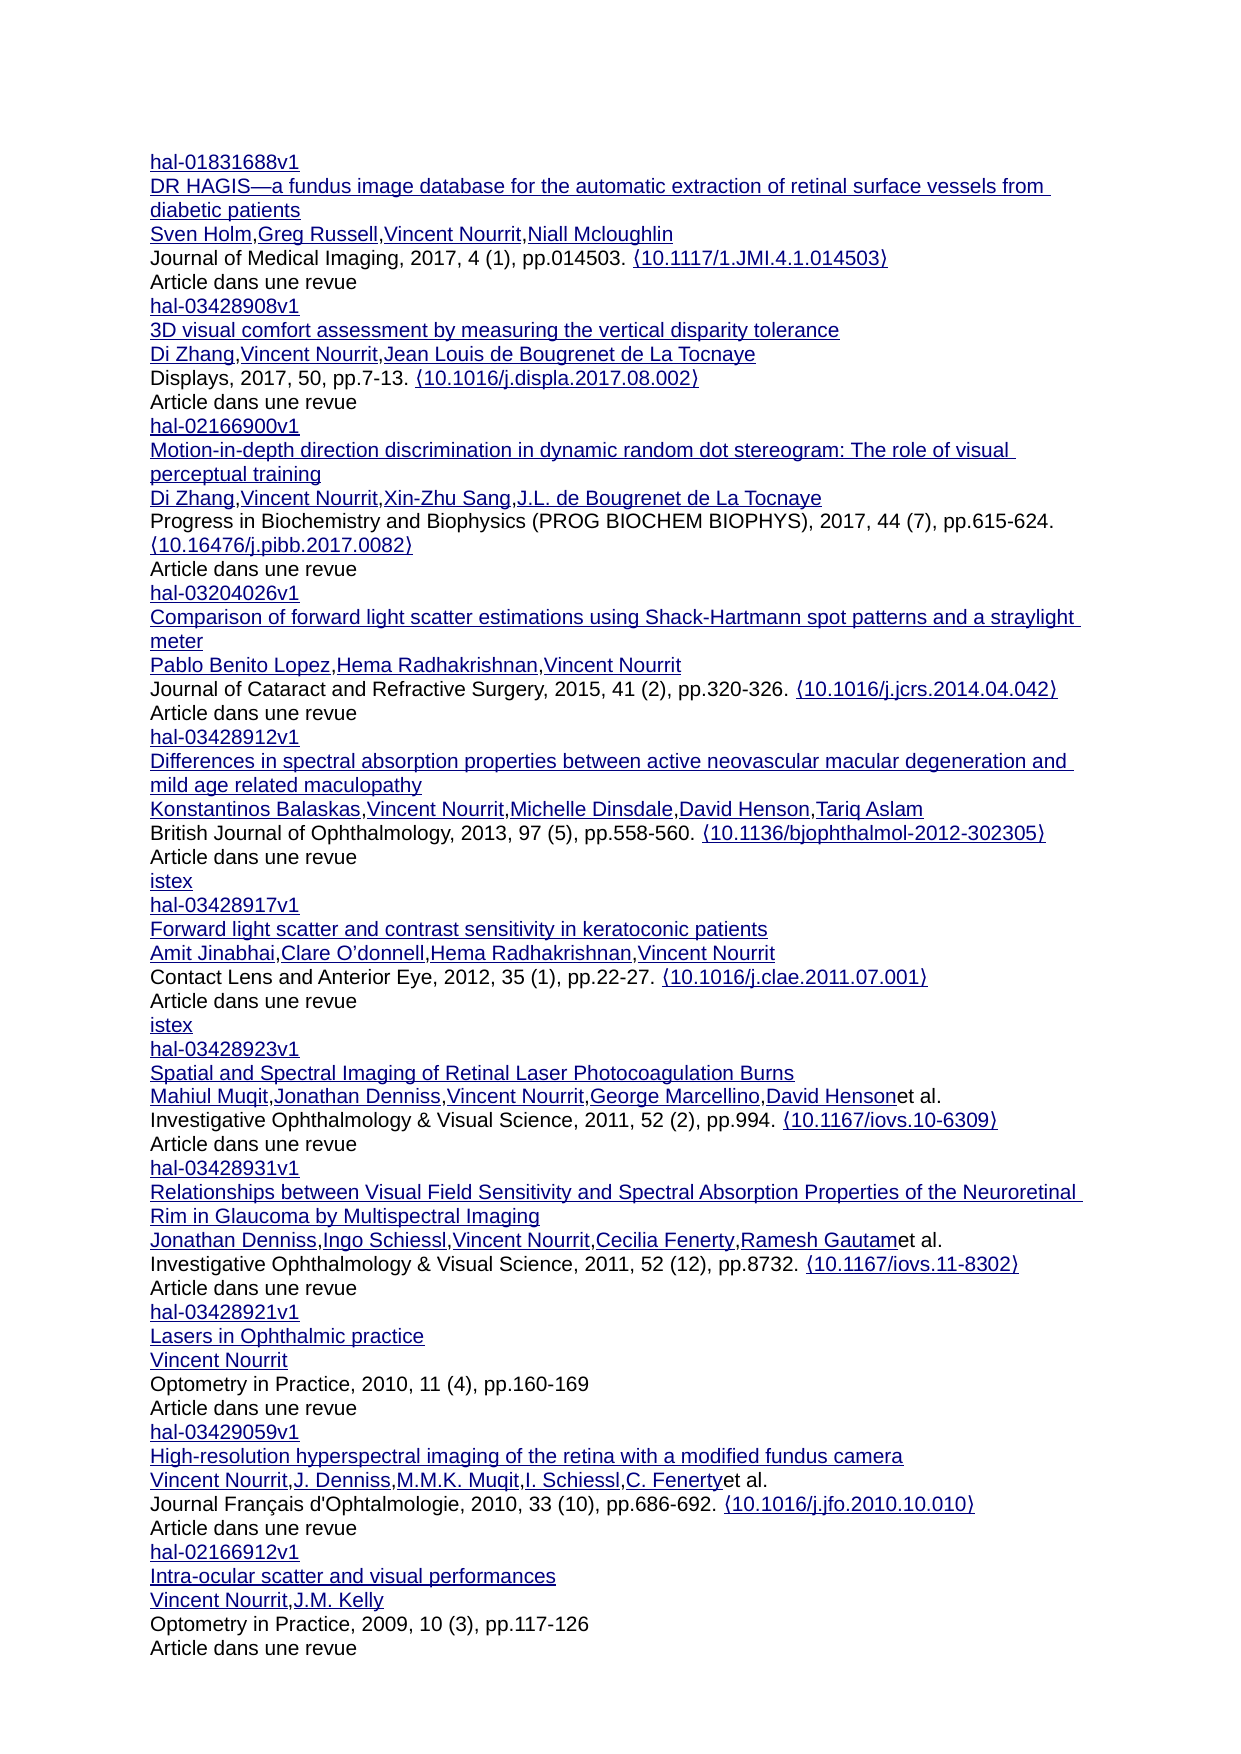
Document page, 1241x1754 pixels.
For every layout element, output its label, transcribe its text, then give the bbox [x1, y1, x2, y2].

table_cell High-resolution hyperspectral imaging of the retina with a modified fundus camera Vincent Nourrit,J. Denniss,M.M.K. Muqit,I. Schiessl,C. Fenertyet al. Journal Français d'Ophtalmologie, 2010, 33 (10), pp.686-692. ⟨10.1016/j.jfo.2010.10.010⟩ Article dans une revue hal-02166912v1 [150, 1444, 1090, 1563]
table_cell Comparison of forward light scatter estimations using Shack-Hartmann spot patterns and a straylight meter Pablo Benito Lopez,Hema Radhakrishnan,Vincent Nourrit Journal of Cataract and Refractive Surgery, 2015, 41 (2), pp.320-326. ⟨10.1016/j.jcrs.2014.04.042⟩ Article dans une revue hal-03428912v1 [150, 605, 1090, 749]
table_cell Differences in spectral absorption properties between active neovascular macular degeneration and mild age related maculopathy Konstantinos Balaskas,Vincent Nourrit,Michelle Dinsdale,David Henson,Tariq Aslam British Journal of Ophthalmology, 2013, 97 (5), pp.558-560. ⟨10.1136/bjophthalmol-2012-302305⟩ Article dans une revue istex hal-03428917v1 [150, 749, 1090, 917]
table_cell hal-01831688v1 [150, 150, 1090, 174]
table_cell 3D visual comfort assessment by measuring the vertical disparity tolerance Di Zhang,Vincent Nourrit,Jean Louis de Bougrenet de La Tocnaye Displays, 2017, 50, pp.7-13. ⟨10.1016/j.displa.2017.08.002⟩ Article dans une revue hal-02166900v1 [150, 318, 1090, 437]
table_cell Spatial and Spectral Imaging of Retinal Laser Photocoagulation Burns Mahiul Muqit,Jonathan Denniss,Vincent Nourrit,George Marcellino,David Hensonet al. Investigative Ophthalmology & Visual Science, 2011, 52 (2), pp.994. ⟨10.1167/iovs.10-6309⟩ Article dans une revue hal-03428931v1 [150, 1060, 1090, 1180]
table_cell DR HAGIS—a fundus image database for the automatic extraction of retinal surface vessels from diabetic patients Sven Holm,Greg Russell,Vincent Nourrit,Niall Mcloughlin Journal of Medical Imaging, 2017, 4 (1), pp.014503. ⟨10.1117/1.JMI.4.1.014503⟩ Article dans une revue hal-03428908v1 [150, 174, 1090, 318]
table_cell Forward light scatter and contrast sensitivity in keratoconic patients Amit Jinabhai,Clare O’donnell,Hema Radhakrishnan,Vincent Nourrit Contact Lens and Anterior Eye, 2012, 35 (1), pp.22-27. ⟨10.1016/j.clae.2011.07.001⟩ Article dans une revue istex hal-03428923v1 [150, 917, 1090, 1060]
table_cell Relationships between Visual Field Sensitivity and Spectral Absorption Properties of the Neuroretinal Rim in Glaucoma by Multispectral Imaging Jonathan Denniss,Ingo Schiessl,Vincent Nourrit,Cecilia Fenerty,Ramesh Gautamet al. Investigative Ophthalmology & Visual Science, 2011, 52 (12), pp.8732. ⟨10.1167/iovs.11-8302⟩ Article dans une revue hal-03428921v1 [150, 1180, 1090, 1324]
table_cell Motion-in-depth direction discrimination in dynamic random dot stereogram: The role of visual perceptual training Di Zhang,Vincent Nourrit,Xin-Zhu Sang,J.L. de Bougrenet de La Tocnaye Progress in Biochemistry and Biophysics (PROG BIOCHEM BIOPHYS), 2017, 44 (7), pp.615-624. ⟨10.16476/j.pibb.2017.0082⟩ Article dans une revue hal-03204026v1 [150, 438, 1090, 605]
table_cell Lasers in Ophthalmic practice Vincent Nourrit Optometry in Practice, 2010, 11 (4), pp.160-169 Article dans une revue hal-03429059v1 [150, 1324, 1090, 1444]
table_cell Intra-ocular scatter and visual performances Vincent Nourrit,J.M. Kelly Optometry in Practice, 2009, 10 (3), pp.117-126 Article dans une revue [150, 1564, 1090, 1659]
